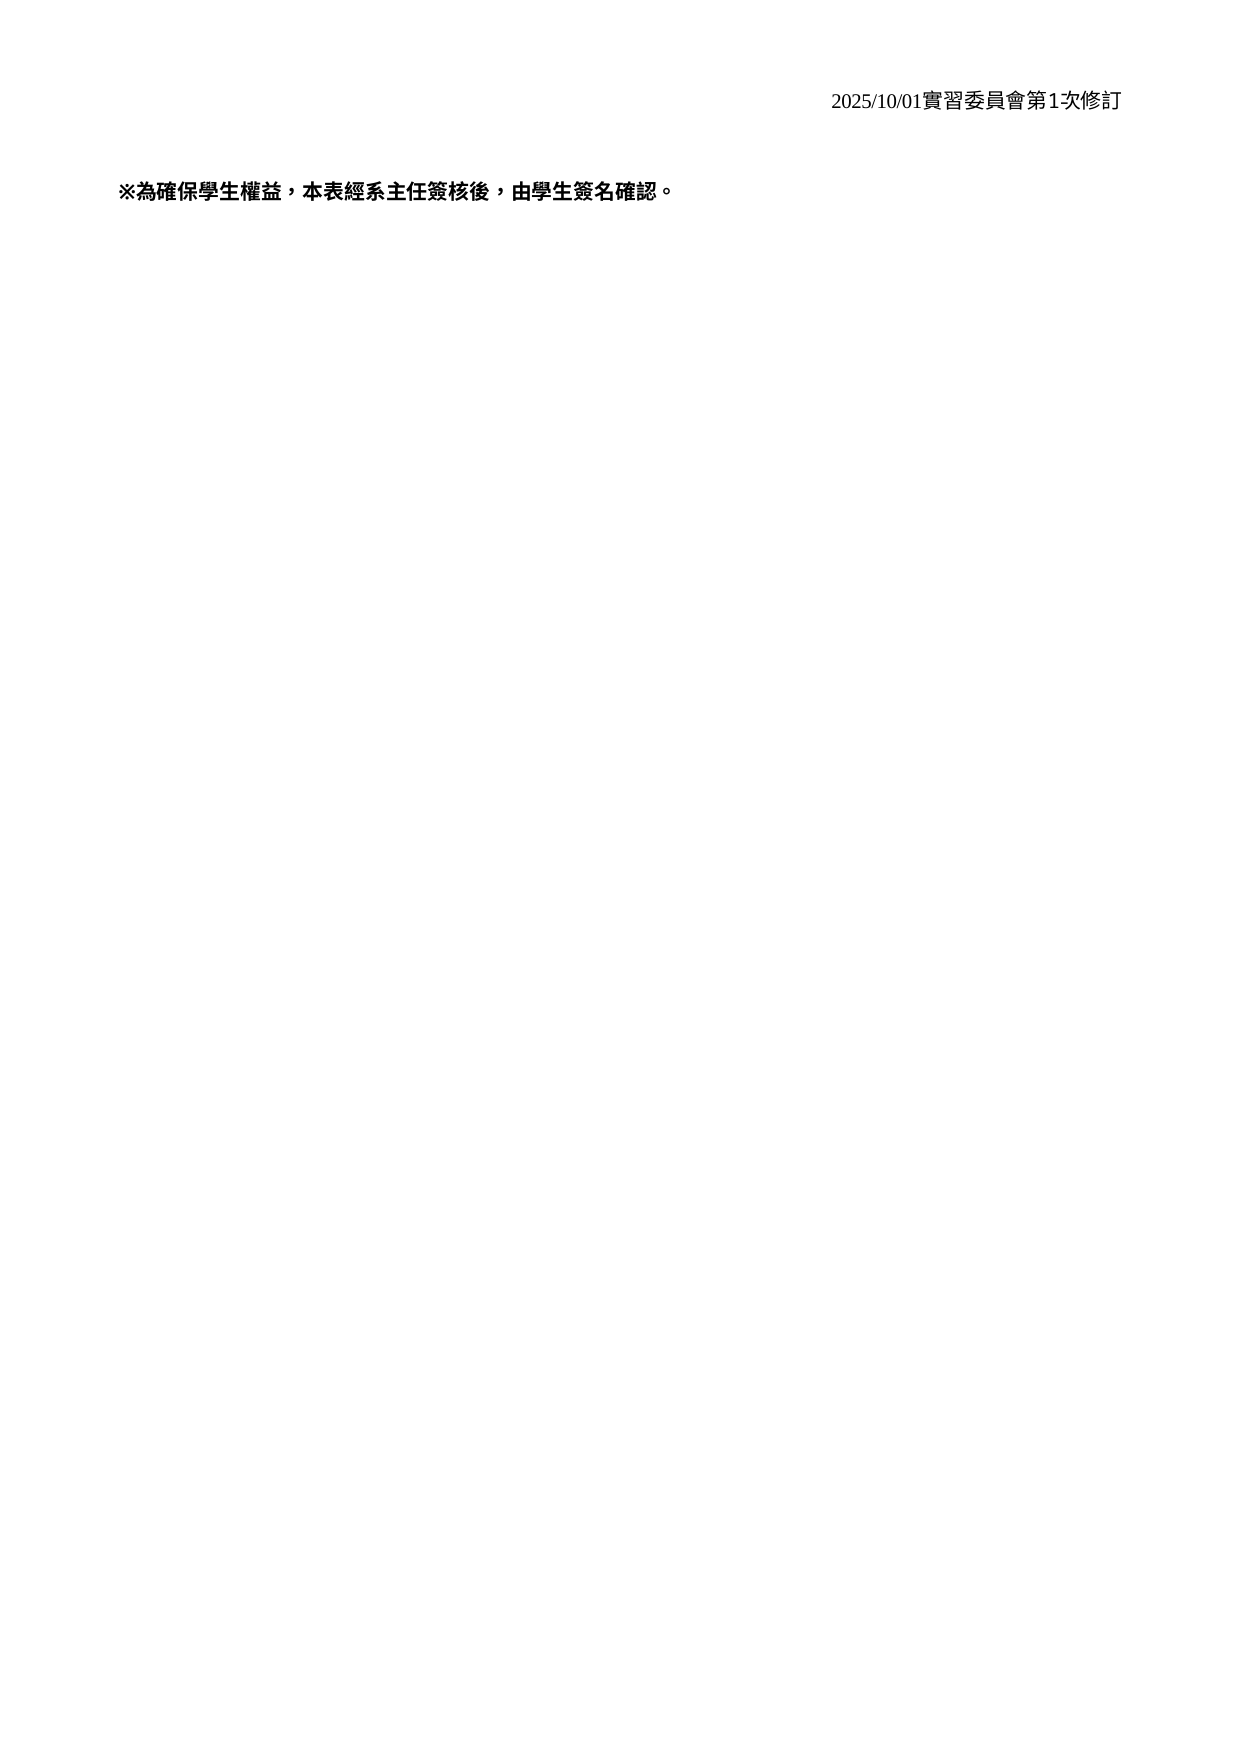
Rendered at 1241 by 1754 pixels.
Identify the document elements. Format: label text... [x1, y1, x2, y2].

text ※為確保學生權益，本表經系主任簽核後，由學生簽名確認。 [118, 148, 1122, 211]
